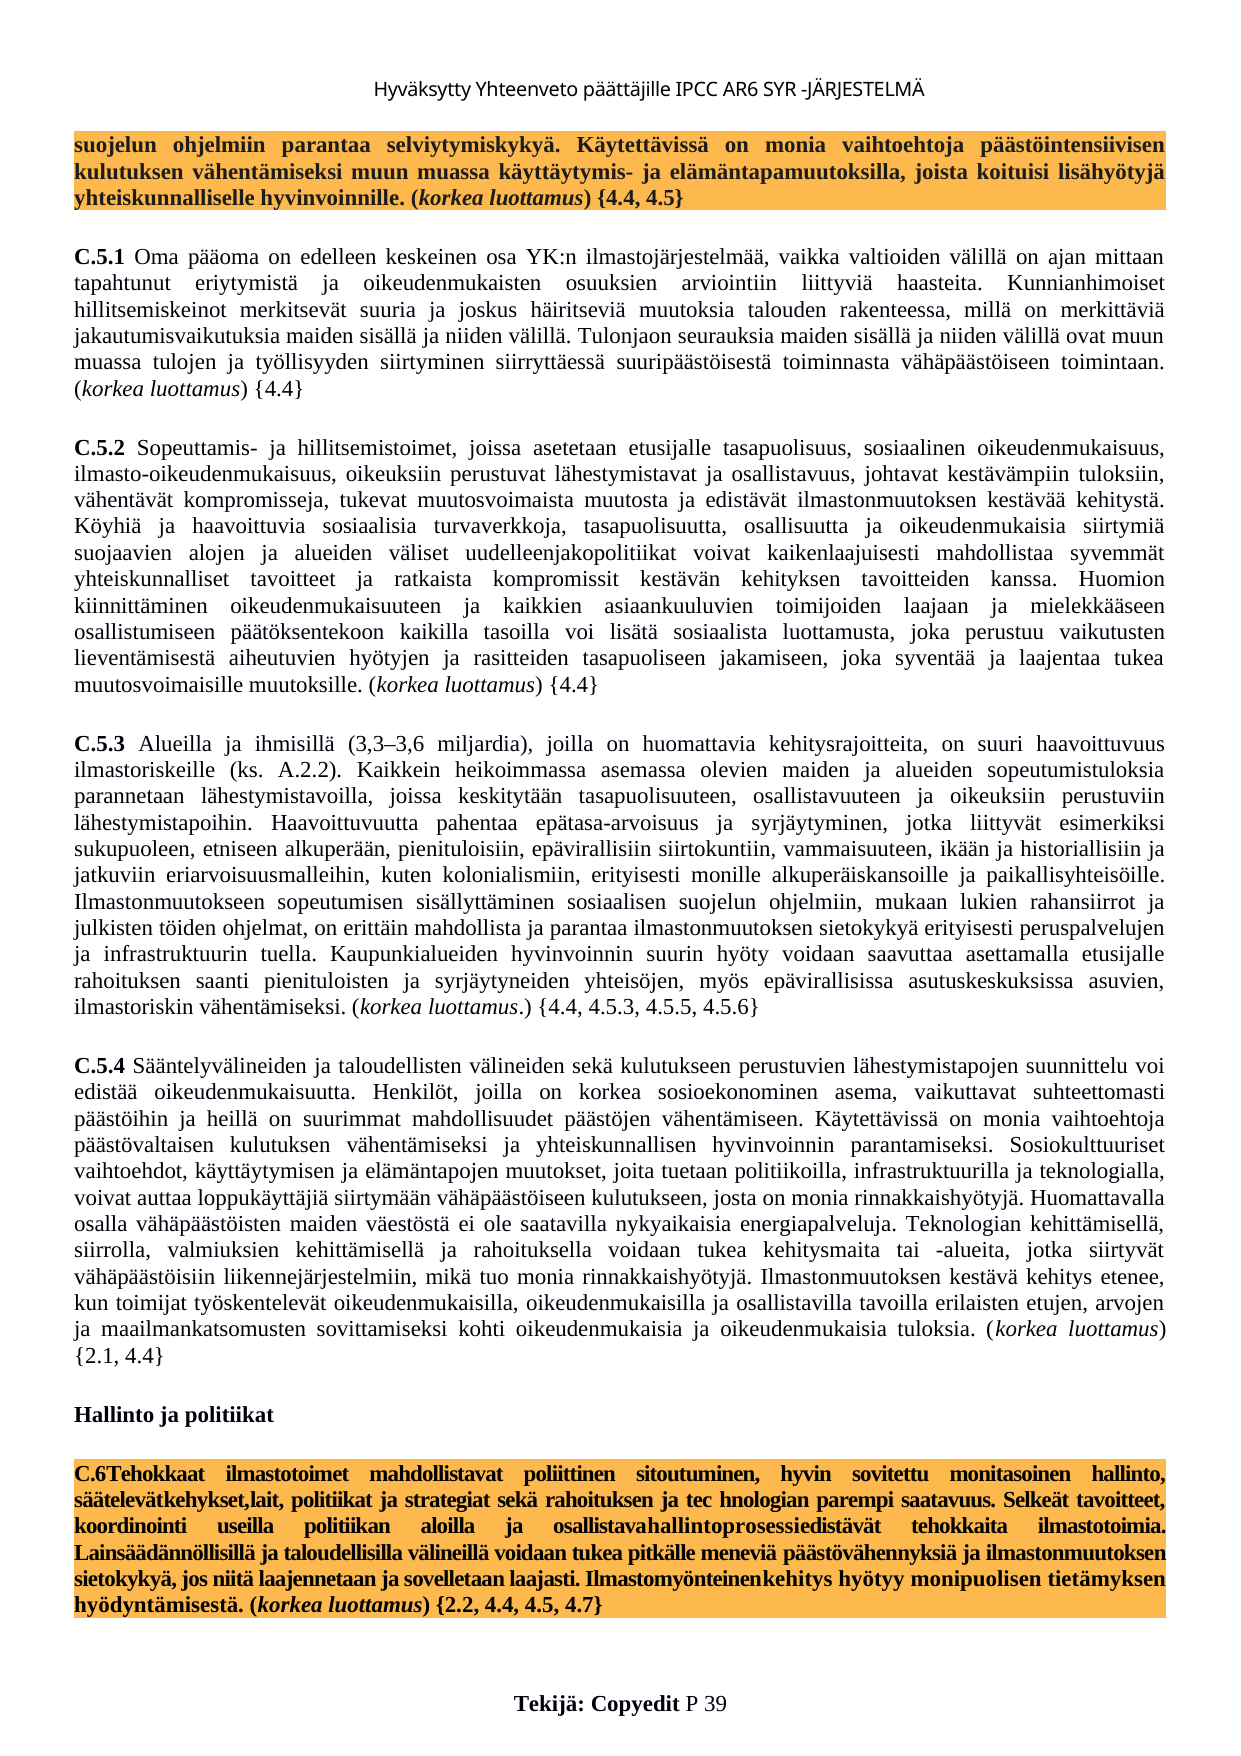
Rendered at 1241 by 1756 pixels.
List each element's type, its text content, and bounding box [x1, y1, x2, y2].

text C.6Tehokkaat ilmastotoimet mahdollistavat poliittinen sitoutuminen, hyvin sovitettu monitasoinen hallinto, säätelevätkehykset,lait, politiikat ja strategiat sekä rahoituksen ja tec hnologian parempi saatavuus. Selkeät tavoitteet, koordinointi useilla politiikan aloilla ja osallistavahallintoprosessiedistävät tehokkaita ilmastotoimia. Lainsäädännöllisillä ja taloudellisilla välineillä voidaan tukea pitkälle meneviä päästövähennyksiä ja ilmastonmuutoksen sietokykyä, jos niitä laajennetaan ja sovelletaan laajasti. Ilmastomyönteinenkehitys hyötyy monipuolisen tietämyksen hyödyntämisestä. (korkea luottamus) {2.2, 4.4, 4.5, 4.7} [74, 1459, 1166, 1618]
text suojelun ohjelmiin parantaa selviytymiskykyä. Käytettävissä on monia vaihtoehtoja päästöintensiivisen kulutuksen vähentämiseksi muun muassa käyttäytymis- ja elämäntapamuutoksilla, joista koituisi lisähyötyjä yhteiskunnalliselle hyvinvoinnille. (korkea luottamus) {4.4, 4.5} [74, 131, 1166, 210]
text C.5.4 Sääntelyvälineiden ja taloudellisten välineiden sekä kulutukseen perustuvien lähestymistapojen suunnittelu voi edistää oikeudenmukaisuutta. Henkilöt, joilla on korkea sosioekonominen asema, vaikuttavat suhteettomasti päästöihin ja heillä on suurimmat mahdollisuudet päästöjen vähentämiseen. Käytettävissä on monia vaihtoehtoja päästövaltaisen kulutuksen vähentämiseksi ja yhteiskunnallisen hyvinvoinnin parantamiseksi. Sosiokulttuuriset vaihtoehdot, käyttäytymisen ja elämäntapojen muutokset, joita tuetaan politiikoilla, infrastruktuurilla ja teknologialla, voivat auttaa loppukäyttäjiä siirtymään vähäpäästöiseen kulutukseen, josta on monia rinnakkaishyötyjä. Huomattavalla osalla vähäpäästöisten maiden väestöstä ei ole saatavilla nykyaikaisia energiapalveluja. Teknologian kehittämisellä, siirrolla, valmiuksien kehittämisellä ja rahoituksella voidaan tukea kehitysmaita tai -alueita, jotka siirtyvät vähäpäästöisiin liikennejärjestelmiin, mikä tuo monia rinnakkaishyötyjä. Ilmastonmuutoksen kestävä kehitys etenee, kun toimijat työskentelevät oikeudenmukaisilla, oikeudenmukaisilla ja osallistavilla tavoilla erilaisten etujen, arvojen ja maailmankatsomusten sovittamiseksi kohti oikeudenmukaisia ja oikeudenmukaisia tuloksia. (korkea luottamus) {2.1, 4.4} [74, 1052, 1166, 1368]
text C.5.2 Sopeuttamis- ja hillitsemistoimet, joissa asetetaan etusijalle tasapuolisuus, sosiaalinen oikeudenmukaisuus, ilmasto-oikeudenmukaisuus, oikeuksiin perustuvat lähestymistavat ja osallistavuus, johtavat kestävämpiin tuloksiin, vähentävät kompromisseja, tukevat muutosvoimaista muutosta ja edistävät ilmastonmuutoksen kestävää kehitystä. Köyhiä ja haavoittuvia sosiaalisia turvaverkkoja, tasapuolisuutta, osallisuutta ja oikeudenmukaisia siirtymiä suojaavien alojen ja alueiden väliset uudelleenjakopolitiikat voivat kaikenlaajuisesti mahdollistaa syvemmät yhteiskunnalliset tavoitteet ja ratkaista kompromissit kestävän kehityksen tavoitteiden kanssa. Huomion kiinnittäminen oikeudenmukaisuuteen ja kaikkien asiaankuuluvien toimijoiden laajaan ja mielekkääseen osallistumiseen päätöksentekoon kaikilla tasoilla voi lisätä sosiaalista luottamusta, joka perustuu vaikutusten lieventämisestä aiheutuvien hyötyjen ja rasitteiden tasapuoliseen jakamiseen, joka syventää ja laajentaa tukea muutosvoimaisille muutoksille. (korkea luottamus) {4.4} [74, 433, 1166, 697]
text Hallinto ja politiikat [74, 1401, 1166, 1427]
text C.5.3 Alueilla ja ihmisillä (3,3–3,6 miljardia), joilla on huomattavia kehitysrajoitteita, on suuri haavoittuvuus ilmastoriskeille (ks. A.2.2). Kaikkein heikoimmassa asemassa olevien maiden ja alueiden sopeutumistuloksia parannetaan lähestymistavoilla, joissa keskitytään tasapuolisuuteen, osallistavuuteen ja oikeuksiin perustuviin lähestymistapoihin. Haavoittuvuutta pahentaa epätasa-arvoisuus ja syrjäytyminen, jotka liittyvät esimerkiksi sukupuoleen, etniseen alkuperään, pienituloisiin, epävirallisiin siirtokuntiin, vammaisuuteen, ikään ja historiallisiin ja jatkuviin eriarvoisuusmalleihin, kuten kolonialismiin, erityisesti monille alkuperäiskansoille ja paikallisyhteisöille. Ilmastonmuutokseen sopeutumisen sisällyttäminen sosiaalisen suojelun ohjelmiin, mukaan lukien rahansiirrot ja julkisten töiden ohjelmat, on erittäin mahdollista ja parantaa ilmastonmuutoksen sietokykyä erityisesti peruspalvelujen ja infrastruktuurin tuella. Kaupunkialueiden hyvinvoinnin suurin hyöty voidaan saavuttaa asettamalla etusijalle rahoituksen saanti pienituloisten ja syrjäytyneiden yhteisöjen, myös epävirallisissa asutuskeskuksissa asuvien, ilmastoriskin vähentämiseksi. (korkea luottamus.) {4.4, 4.5.3, 4.5.5, 4.5.6} [74, 729, 1166, 1019]
text C.5.1 Oma pääoma on edelleen keskeinen osa YK:n ilmastojärjestelmää, vaikka valtioiden välillä on ajan mittaan tapahtunut eriytymistä ja oikeudenmukaisten osuuksien arviointiin liittyviä haasteita. Kunnianhimoiset hillitsemiskeinot merkitsevät suuria ja joskus häiritseviä muutoksia talouden rakenteessa, millä on merkittäviä jakautumisvaikutuksia maiden sisällä ja niiden välillä. Tulonjaon seurauksia maiden sisällä ja niiden välillä ovat muun muassa tulojen ja työllisyyden siirtyminen siirryttäessä suuripäästöisestä toiminnasta vähäpäästöiseen toimintaan. (korkea luottamus) {4.4} [74, 243, 1166, 401]
